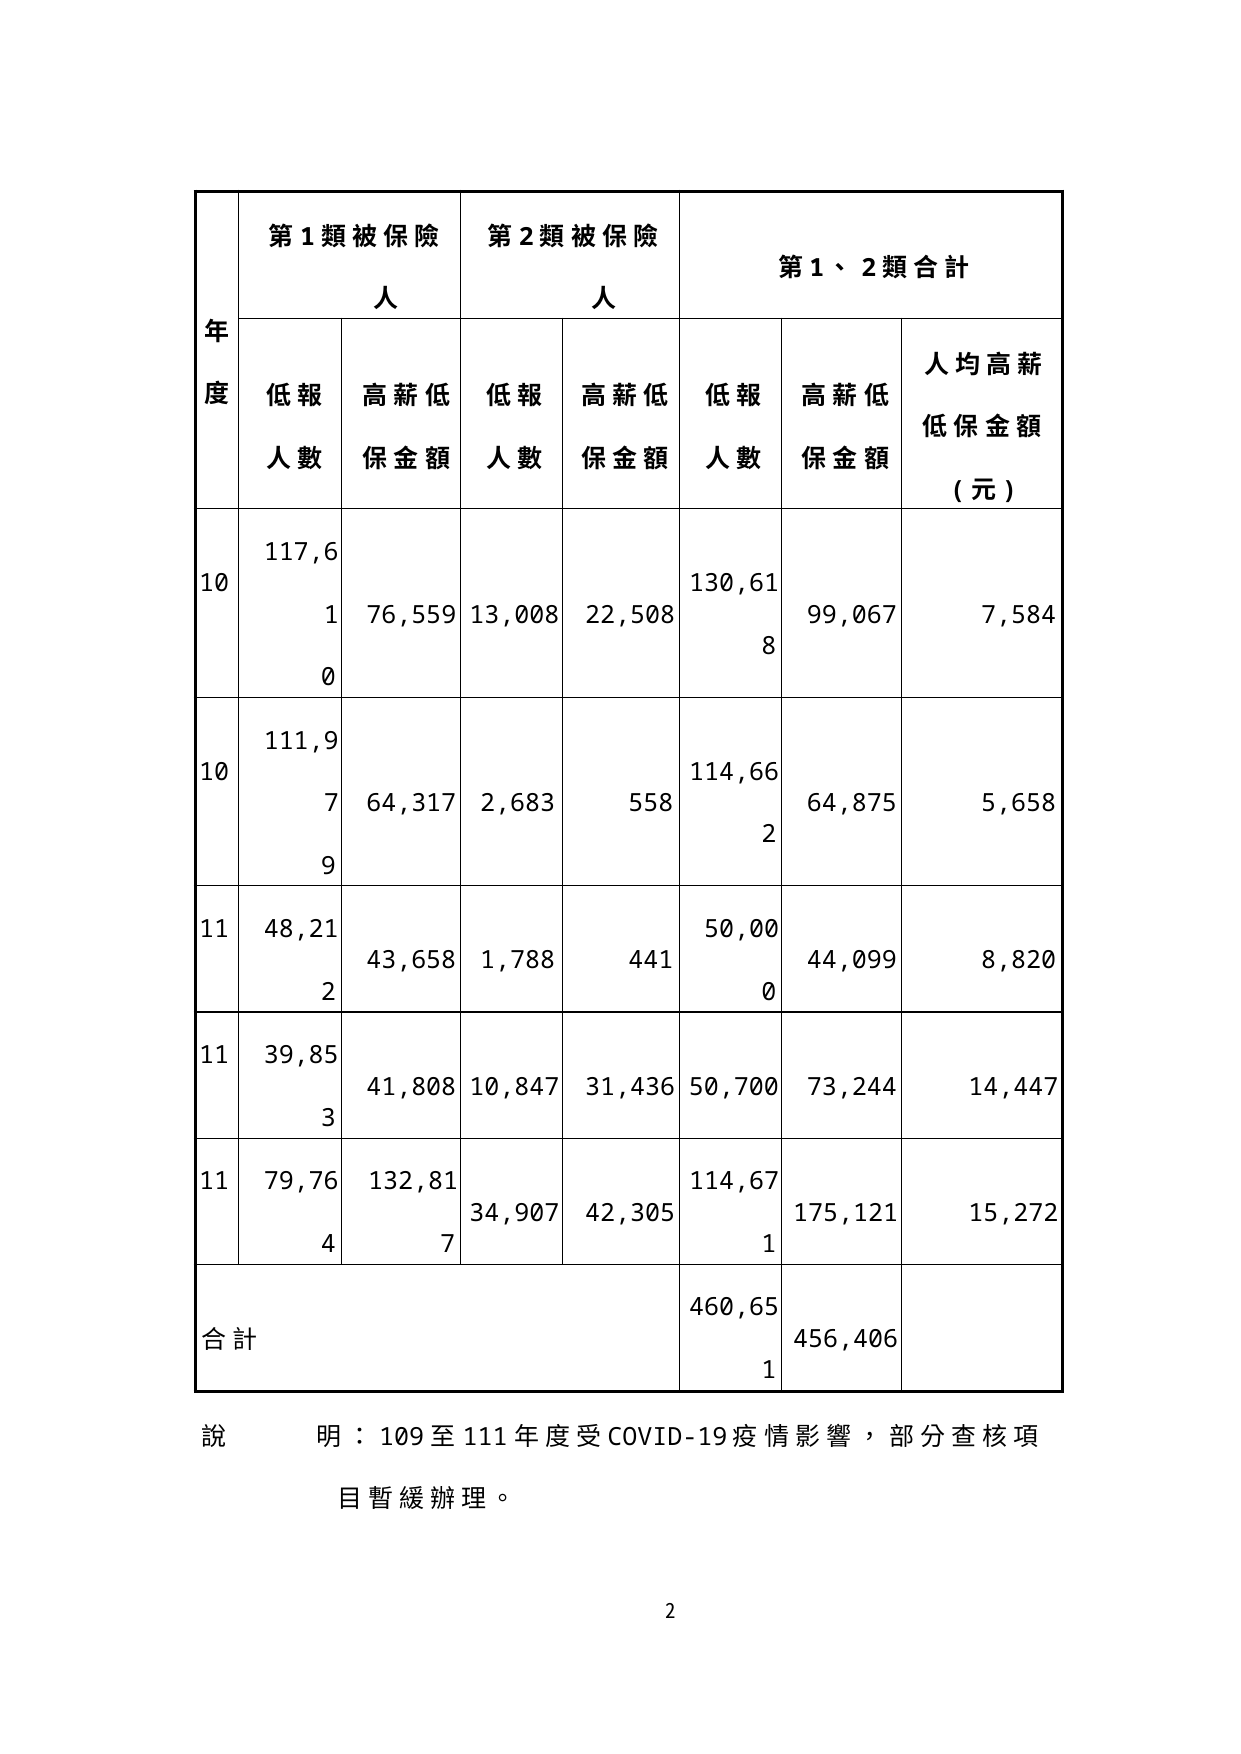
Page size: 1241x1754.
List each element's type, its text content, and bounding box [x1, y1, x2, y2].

text 說 明：109至111年度受COVID-19疫情影響，部分查核項目暫緩辦理。 [177, 1393, 1063, 1518]
table_cell 50,700 [680, 1013, 781, 1137]
table_header 年度 [197, 193, 238, 508]
table_cell 8,820 [902, 886, 1061, 1011]
table_cell 79,764 [239, 1139, 341, 1263]
table_cell 48,212 [239, 886, 341, 1011]
table_cell 31,436 [563, 1013, 679, 1137]
table_cell 人均高薪低保金額(元) [902, 319, 1061, 508]
table_cell 高薪低保金額 [782, 319, 901, 508]
table_cell 114,671 [680, 1139, 781, 1263]
table_cell 460,651 [680, 1265, 781, 1389]
table_cell 112 [197, 1139, 238, 1263]
table_cell 42,305 [563, 1139, 679, 1263]
table_cell 44,099 [782, 886, 901, 1011]
table_cell 低報人數 [239, 319, 341, 508]
table_cell 5,658 [902, 698, 1061, 885]
table_cell 2,683 [461, 698, 562, 885]
table_cell 13,008 [461, 509, 562, 697]
table_header 第1類被保險人 [239, 193, 460, 318]
table_cell 7,584 [902, 509, 1061, 697]
table_cell 64,875 [782, 698, 901, 885]
table_cell 1,788 [461, 886, 562, 1011]
table_cell 114,662 [680, 698, 781, 885]
table_cell 高薪低保金額 [342, 319, 460, 508]
table_cell [902, 1265, 1061, 1389]
table_header 第1、2類合計 [680, 193, 1061, 318]
table_cell 50,000 [680, 886, 781, 1011]
table_cell 合計 [197, 1265, 679, 1389]
table_cell 73,244 [782, 1013, 901, 1137]
table_header 第2類被保險人 [461, 193, 679, 318]
table_cell 558 [563, 698, 679, 885]
table_cell 64,317 [342, 698, 460, 885]
table_cell 41,808 [342, 1013, 460, 1137]
table_cell 高薪低保金額 [563, 319, 679, 508]
table_cell 14,447 [902, 1013, 1061, 1137]
table_cell 111 [197, 1013, 238, 1137]
table_cell 43,658 [342, 886, 460, 1011]
table_cell 22,508 [563, 509, 679, 697]
table_cell 456,406 [782, 1265, 901, 1389]
table_cell 76,559 [342, 509, 460, 697]
table_cell 111,979 [239, 698, 341, 885]
table_cell 10,847 [461, 1013, 562, 1137]
table_cell 130,618 [680, 509, 781, 697]
table_cell 175,121 [782, 1139, 901, 1263]
table_cell 39,853 [239, 1013, 341, 1137]
table_cell 109 [197, 698, 238, 885]
table_cell 34,907 [461, 1139, 562, 1263]
table_cell 低報人數 [680, 319, 781, 508]
table_cell 132,817 [342, 1139, 460, 1263]
table_cell 108 [197, 509, 238, 697]
table_cell 99,067 [782, 509, 901, 697]
table_cell 117,610 [239, 509, 341, 697]
table_cell 110 [197, 886, 238, 1011]
table_cell 441 [563, 886, 679, 1011]
table_cell 15,272 [902, 1139, 1061, 1263]
table_cell 低報人數 [461, 319, 562, 508]
